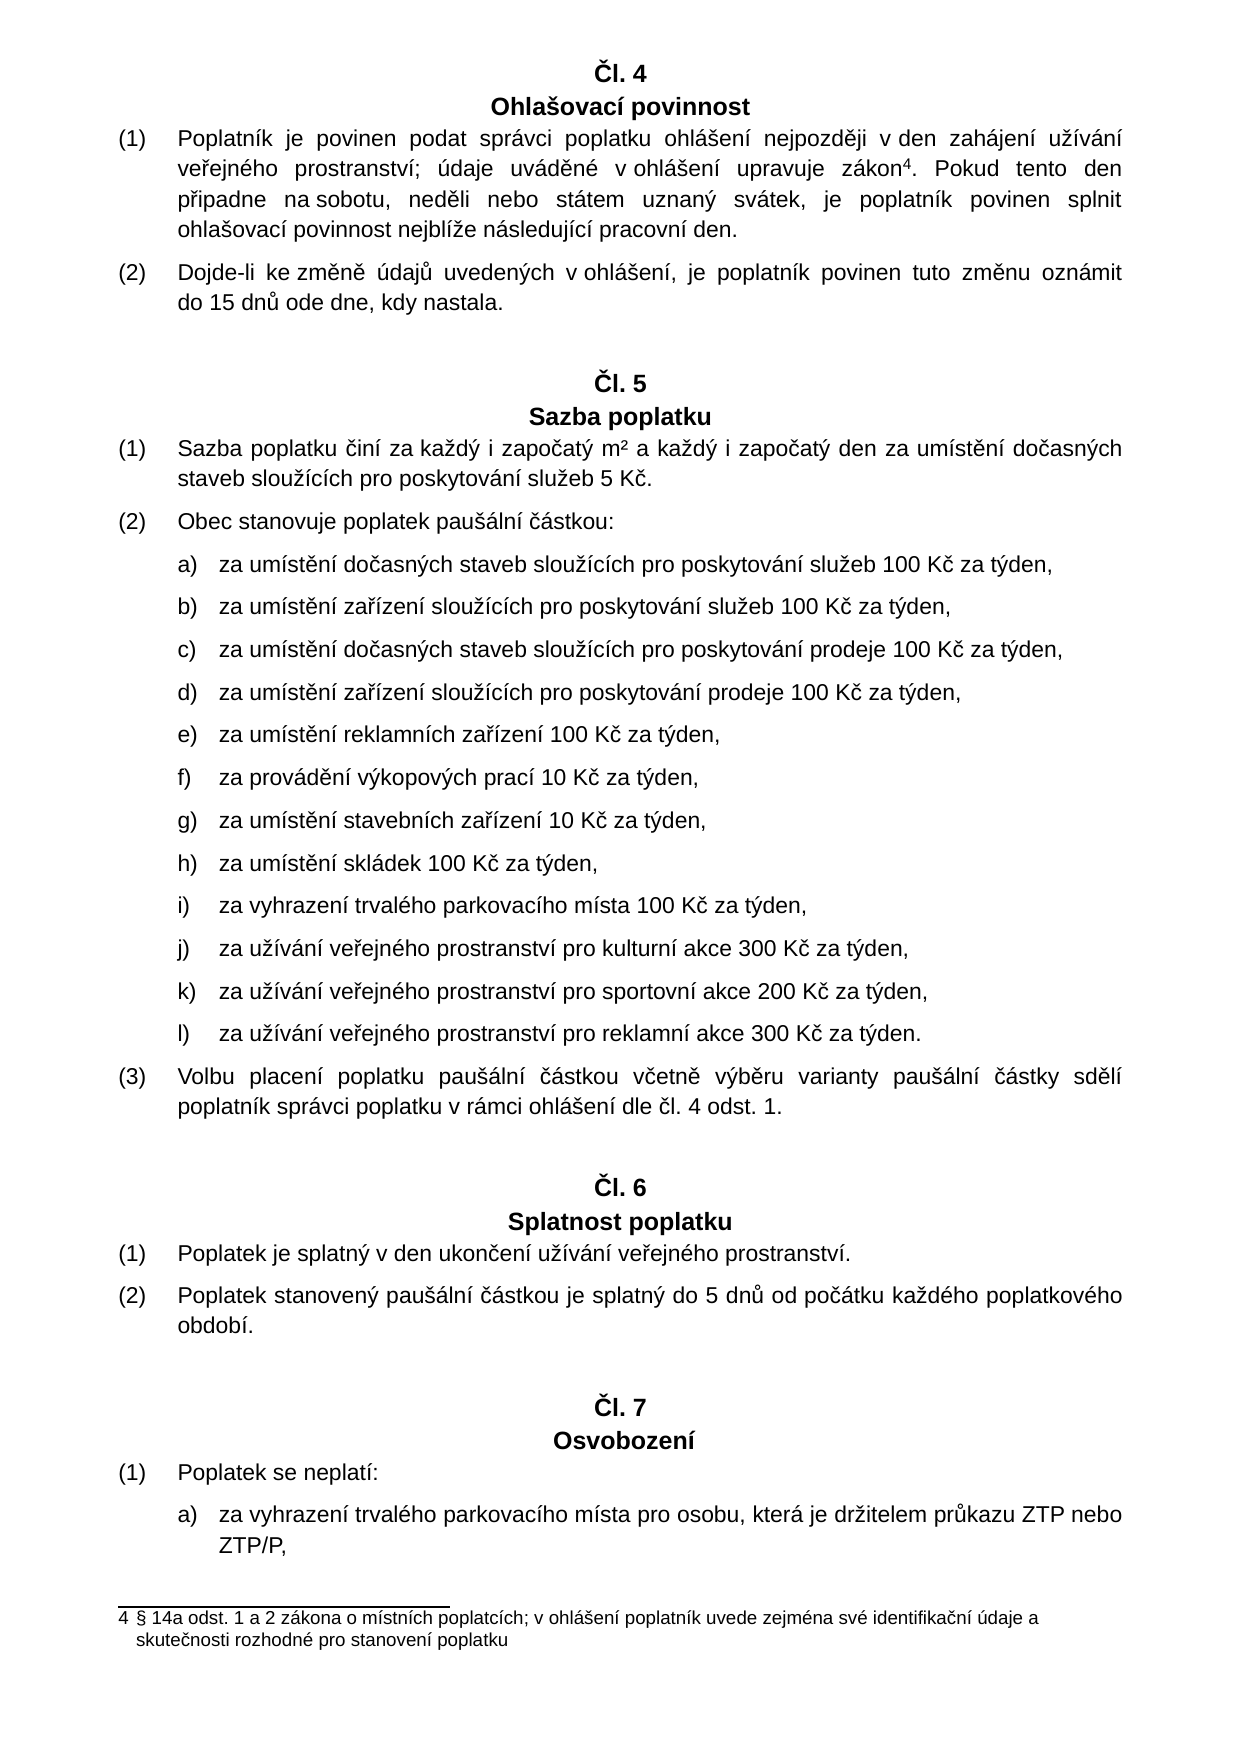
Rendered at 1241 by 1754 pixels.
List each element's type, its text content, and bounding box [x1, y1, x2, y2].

list Poplatek se neplatí: [118, 1459, 1122, 1485]
list Poplatník je povinen podat správci poplatku ohlášení nejpozději v den zahájení užívání veřejného prostranství; údaje uváděné v ohlášení upravuje zákon. Pokud tento den připadne na sobotu, neděli nebo státem uznaný svátek, je poplatník povinen splnit ohlašovací povinnost nejblíže následující pracovní den. [118, 125, 1122, 242]
list § 14a odst. 1 a 2 zákona o místních poplatcích; v ohlášení poplatník uvede zejména své identifikační údaje a skutečnosti rozhodné pro stanovení poplatku [118, 1607, 1122, 1650]
list za umístění stavebních zařízení 10 Kč za týden, [177, 807, 1122, 833]
list za užívání veřejného prostranství pro sportovní akce 200 Kč za týden, [177, 978, 1122, 1004]
subtitle Čl. 4 Ohlašovací povinnost [118, 59, 1122, 121]
subtitle Čl. 5 Sazba poplatku [118, 369, 1122, 431]
list za užívání veřejného prostranství pro reklamní akce 300 Kč za týden. [177, 1020, 1122, 1047]
list Poplatek stanovený paušální částkou je splatný do 5 dnů od počátku každého poplatkového období. [118, 1282, 1122, 1339]
list za užívání veřejného prostranství pro kulturní akce 300 Kč za týden, [177, 935, 1122, 961]
list Volbu placení poplatku paušální částkou včetně výběru varianty paušální částky sdělí poplatník správci poplatku v rámci ohlášení dle čl. 4 odst. 1. [118, 1063, 1122, 1119]
list za vyhrazení trvalého parkovacího místa pro osobu, která je držitelem průkazu ZTP nebo ZTP/P, [177, 1501, 1122, 1558]
subtitle Čl. 6 Splatnost poplatku [118, 1173, 1122, 1235]
list Poplatek je splatný v den ukončení užívání veřejného prostranství. [118, 1239, 1122, 1266]
list za umístění zařízení sloužících pro poskytování služeb 100 Kč za týden, [177, 593, 1122, 619]
list Dojde-li ke změně údajů uvedených v ohlášení, je poplatník povinen tuto změnu oznámit do 15 dnů ode dne, kdy nastala. [118, 258, 1122, 315]
list za umístění zařízení sloužících pro poskytování prodeje 100 Kč za týden, [177, 679, 1122, 705]
subtitle Čl. 7 Osvobození [118, 1393, 1122, 1454]
list Obec stanovuje poplatek paušální částkou: [118, 508, 1122, 534]
list za provádění výkopových prací 10 Kč za týden, [177, 764, 1122, 790]
list za umístění dočasných staveb sloužících pro poskytování prodeje 100 Kč za týden, [177, 636, 1122, 662]
list za vyhrazení trvalého parkovacího místa 100 Kč za týden, [177, 892, 1122, 918]
list za umístění reklamních zařízení 100 Kč za týden, [177, 721, 1122, 748]
list Sazba poplatku činí za každý i započatý m² a každý i započatý den za umístění dočasných staveb sloužících pro poskytování služeb 5 Kč. [118, 435, 1122, 491]
list za umístění skládek 100 Kč za týden, [177, 849, 1122, 876]
list za umístění dočasných staveb sloužících pro poskytování služeb 100 Kč za týden, [177, 551, 1122, 577]
